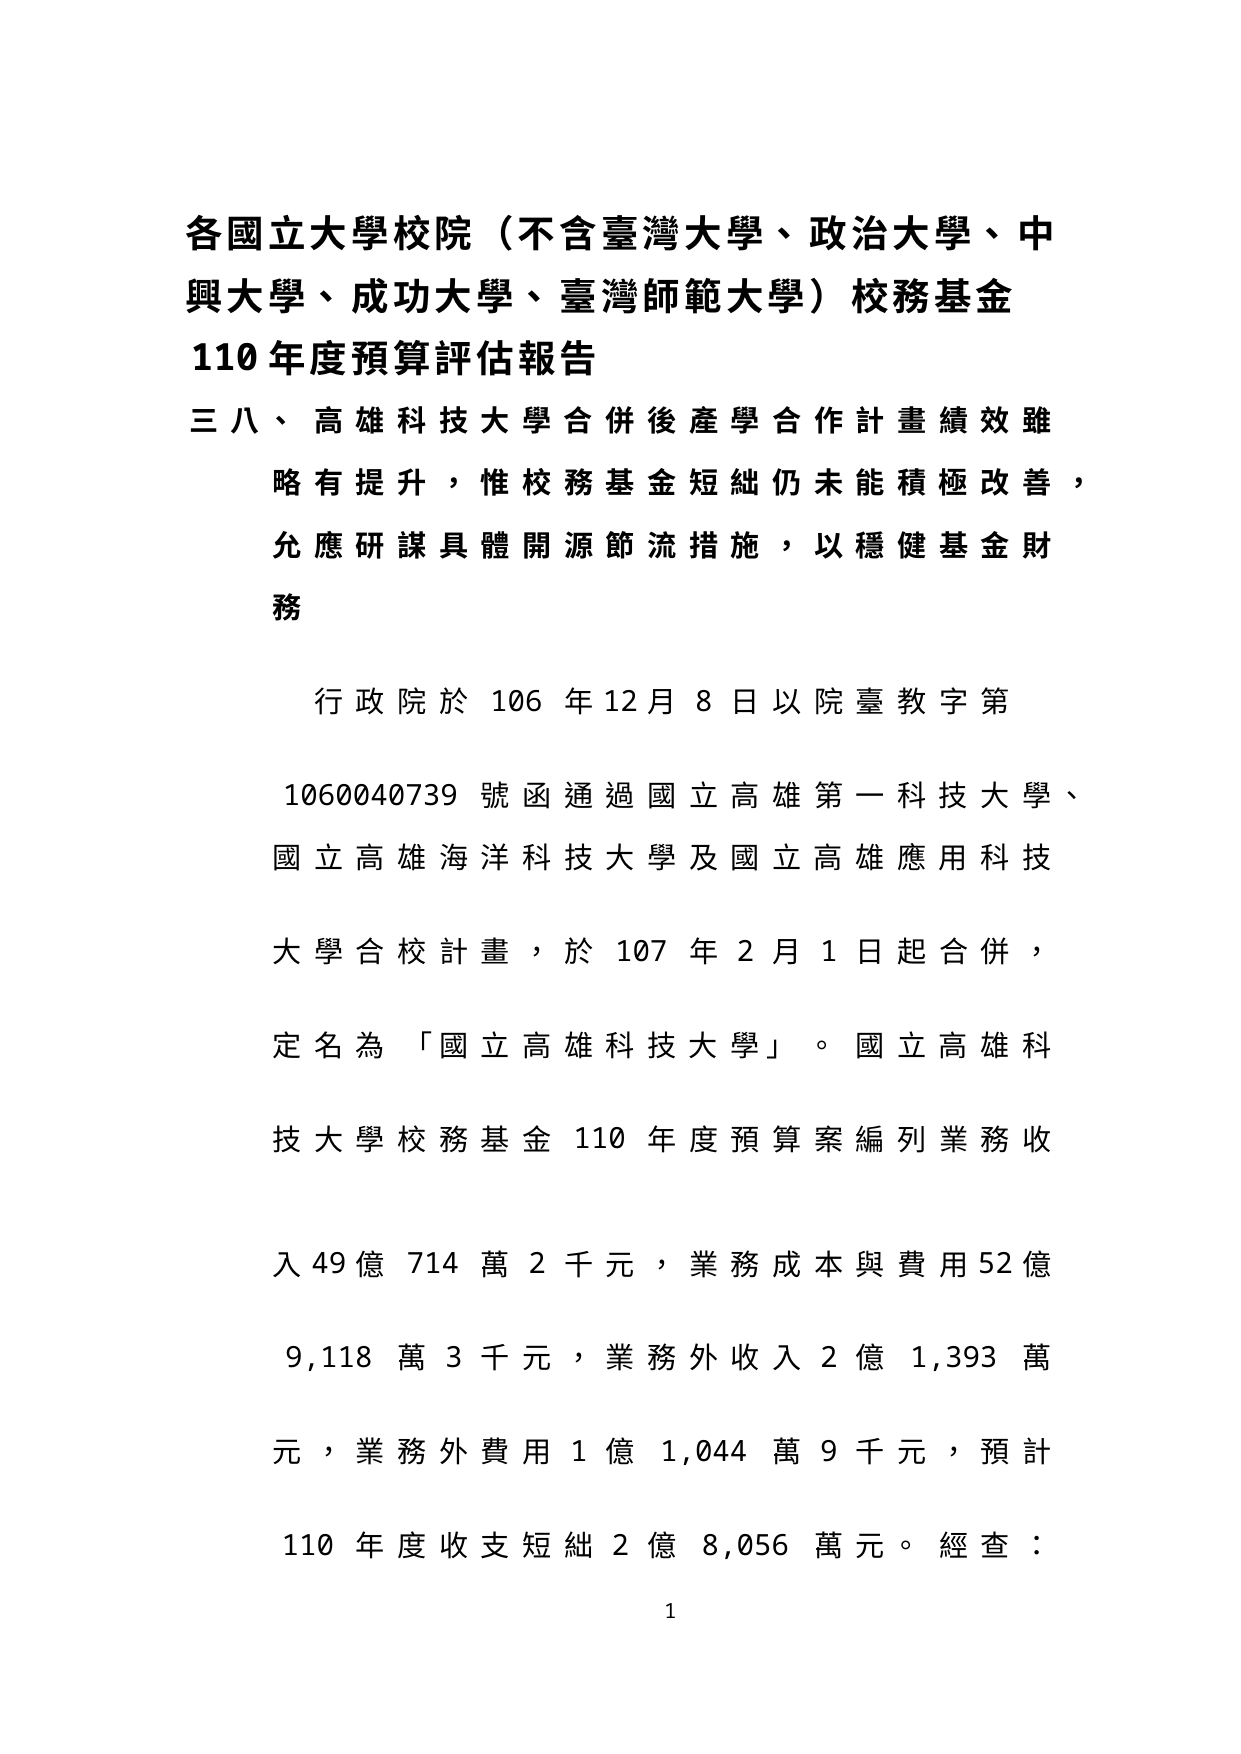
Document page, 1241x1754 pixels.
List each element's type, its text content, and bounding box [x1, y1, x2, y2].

text 三八、高雄科技大學合併後產學合作計畫績效雖略有提升，惟校務基金短絀仍未能積極改善，允應研謀具體開源節流措施，以穩健基金財務 [183, 377, 1058, 627]
text 各國立大學校院（不含臺灣大學、政治大學、中興大學、成功大學、臺灣師範大學）校務基金110年度預算評估報告 [183, 189, 1058, 377]
text 行政院於106年12月8日以院臺教字第1060040739號函通過國立高雄第一科技大學、國立高雄海洋科技大學及國立高雄應用科技大學合校計畫，於107年2月1日起合併，定名為「國立高雄科技大學」。國立高雄科技大學校務基金110年度預算案編列業務收入49億714萬2千元，業務成本與費用52億9,118萬3千元，業務外收入2億1,393萬元，業務外費用1億1,044萬9千元，預計110年度收支短絀2億8,056萬元。經查： [242, 627, 1058, 1564]
